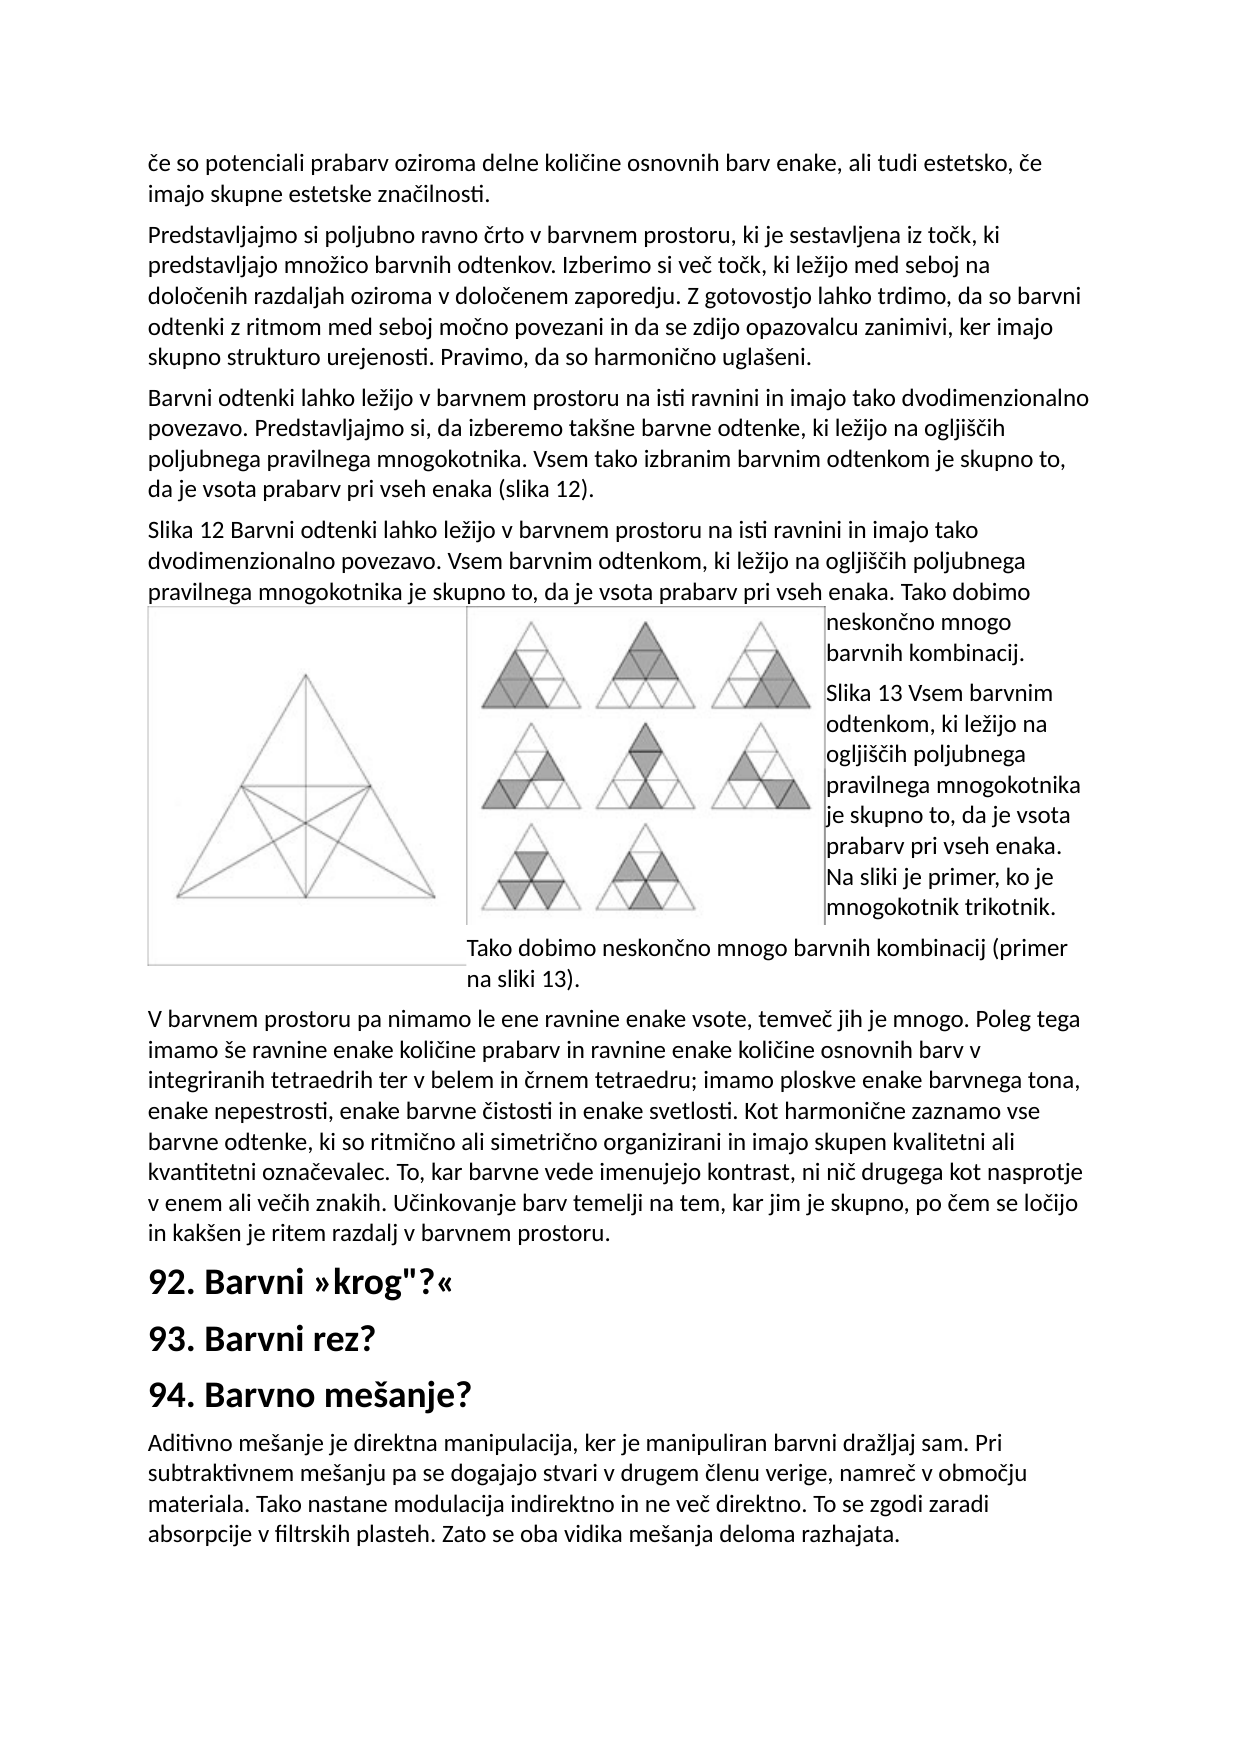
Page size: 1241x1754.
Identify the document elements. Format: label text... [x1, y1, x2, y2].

picture [147, 606, 826, 966]
text Barvni odtenki lahko ležijo v barvnem prostoru na isti ravnini in imajo tako dvodimenzionalno povezavo. Predstavljajmo si, da izberemo takšne barvne odtenke, ki ležijo na ogljiščih poljubnega pravilnega mnogokotnika. Vsem tako izbranim barvnim odtenkom je skupno to, da je vsota prabarv pri vseh enaka (slika 12). [148, 382, 1093, 504]
text Slika 13 Vsem barvnim odtenkom, ki ležijo na ogljiščih poljubnega pravilnega mnogokotnika je skupno to, da je vsota prabarv pri vseh enaka. Na sliki je primer, ko je mnogokotnik trikotnik. [826, 678, 1093, 922]
text V barvnem prostoru pa nimamo le ene ravnine enake vsote, temveč jih je mnogo. Poleg tega imamo še ravnine enake količine prabarv in ravnine enake količine osnovnih barv v integriranih tetraedrih ter v belem in črnem tetraedru; imamo ploskve enake barvnega tona, enake nepestrosti, enake barvne čistosti in enake svetlosti. Kot harmonične zaznamo vse barvne odtenke, ki so ritmično ali simetrično organizirani in imajo skupen kvalitetni ali kvantitetni označevalec. To, kar barvne vede imenujejo kontrast, ni nič drugega kot nasprotje v enem ali večih znakih. Učinkovanje barv temelji na tem, kar jim je skupno, po čem se ločijo in kakšen je ritem razdalj v barvnem prostoru. [148, 1004, 1093, 1248]
text Predstavljajmo si poljubno ravno črto v barvnem prostoru, ki je sestavljena iz točk, ki predstavljajo množico barvnih odtenkov. Izberimo si več točk, ki ležijo med seboj na določenih razdaljah oziroma v določenem zaporedju. Z gotovostjo lahko trdimo, da so barvni odtenki z ritmom med seboj močno povezani in da se zdijo opazovalcu zanimivi, ker imajo skupno strukturo urejenosti. Pravimo, da so harmonično uglašeni. [148, 219, 1093, 372]
text 92. Barvni »krog"?« [148, 1258, 1093, 1304]
text 94. Barvno mešanje? [148, 1371, 1093, 1417]
text Tako dobimo neskončno mnogo barvnih kombinacij (primer na sliki 13). [148, 932, 1093, 993]
text če so potenciali prabarv oziroma delne količine osnovnih barv enake, ali tudi estetsko, če imajo skupne estetske značilnosti. [148, 148, 1093, 209]
text Slika 12 Barvni odtenki lahko ležijo v barvnem prostoru na isti ravnini in imajo tako dvodimenzionalno povezavo. Vsem barvnim odtenkom, ki ležijo na ogljiščih poljubnega pravilnega mnogokotnika je skupno to, da je vsota prabarv pri vseh enaka. Tako dobimo neskončno mnogo barvnih kombinacij. [148, 514, 1093, 667]
text Aditivno mešanje je direktna manipulacija, ker je manipuliran barvni dražljaj sam. Pri subtraktivnem mešanju pa se dogajajo stvari v drugem členu verige, namreč v območju materiala. Tako nastane modulacija indirektno in ne več direktno. To se zgodi zaradi absorpcije v filtrskih plasteh. Zato se oba vidika mešanja deloma razhajata. [148, 1427, 1093, 1549]
text 93. Barvni rez? [148, 1314, 1093, 1360]
